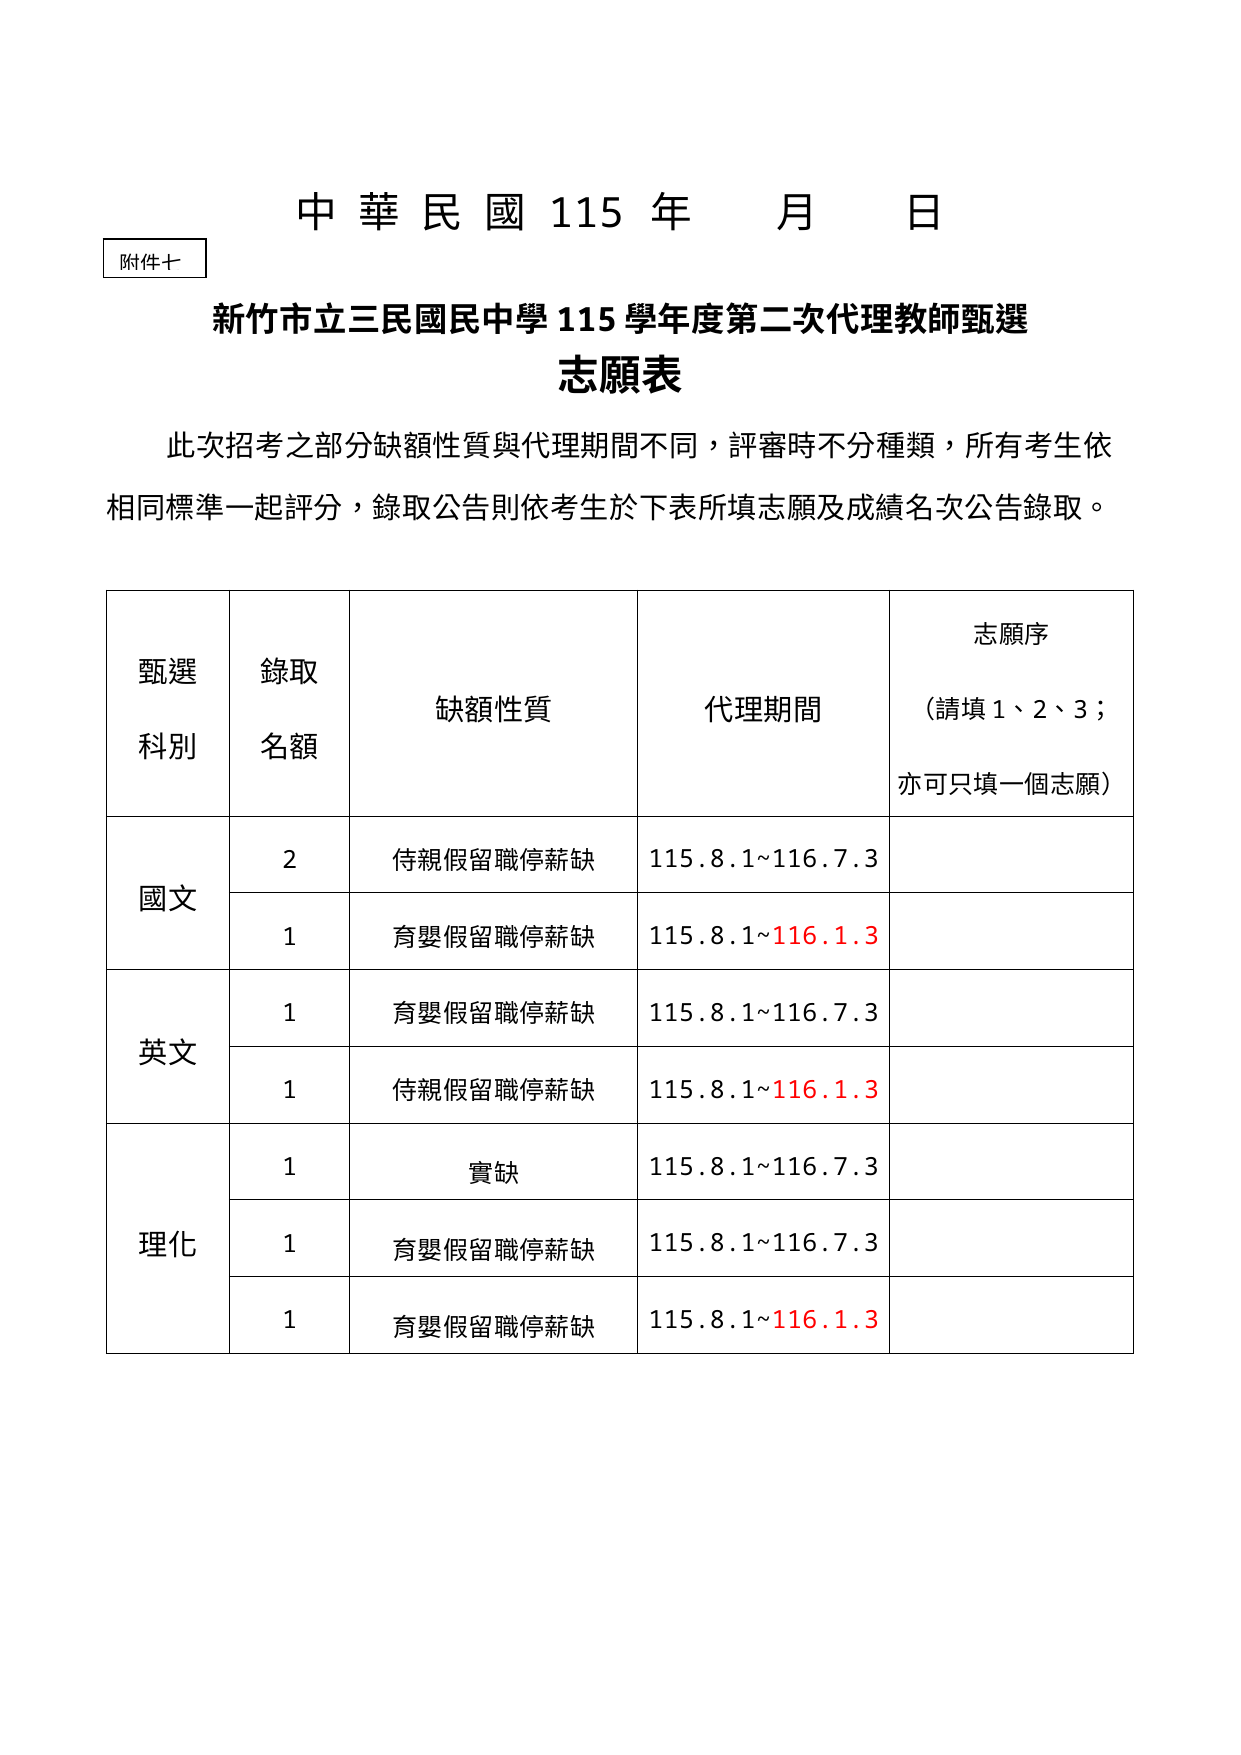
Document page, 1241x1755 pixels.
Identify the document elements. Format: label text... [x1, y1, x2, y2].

table_cell 育嬰假留職停薪缺 [350, 1277, 637, 1353]
table_header 缺額性質 [350, 591, 637, 816]
table_cell 115.8.1~116.1.31 [638, 1047, 889, 1123]
table_cell 115.8.1~116.1.31 [638, 893, 889, 969]
table_cell 115.8.1~116.7.31 [638, 1124, 889, 1199]
table_cell 2 [230, 817, 349, 892]
table_cell [890, 1277, 1133, 1353]
table_cell 侍親假留職停薪缺 [350, 1047, 637, 1123]
table_cell 育嬰假留職停薪缺 [350, 893, 637, 969]
table_cell 1 [230, 1124, 349, 1199]
table_header 甄選 科別 [107, 591, 229, 816]
table_cell 1 [230, 1047, 349, 1123]
text 志願表 [106, 342, 1134, 402]
table_cell 115.8.1~116.7.31 [638, 817, 889, 892]
table_header 錄取 名額 [230, 591, 349, 816]
table_cell 侍親假留職停薪缺 [350, 817, 637, 892]
table_cell 115.8.1~116.7.31 [638, 1200, 889, 1276]
table_header 志願序 （請填1、2、3； 亦可只填一個志願） [890, 591, 1133, 816]
table_cell [890, 1124, 1133, 1199]
table_cell 115.8.1~116.7.31 [638, 970, 889, 1046]
table_cell 115.8.1~116.1.31 [638, 1277, 889, 1353]
text 新竹市立三民國民中學115學年度第二次代理教師甄選 [106, 293, 1134, 342]
table_cell 育嬰假留職停薪缺 [350, 970, 637, 1046]
table_cell [890, 817, 1133, 892]
text 中 華 民 國 115 年 月 日 [106, 168, 1134, 231]
table_cell [890, 1200, 1133, 1276]
table_cell [890, 1047, 1133, 1123]
table_cell [890, 893, 1133, 969]
table_cell 國文 [107, 817, 229, 969]
table_cell 實缺 [350, 1124, 637, 1199]
table_cell 1 [230, 1200, 349, 1276]
text 此次招考之部分缺額性質與代理期間不同，評審時不分種類，所有考生依相同標準一起評分，錄取公告則依考生於下表所填志願及成績名次公告錄取。 [106, 402, 1134, 527]
table_cell 1 [230, 1277, 349, 1353]
table_cell 育嬰假留職停薪缺 [350, 1200, 637, 1276]
text [104, 240, 205, 277]
table_cell 1 [230, 893, 349, 969]
table_cell [890, 970, 1133, 1046]
table_cell 英文 [107, 970, 229, 1123]
table_cell 1 [230, 970, 349, 1046]
text 附件七 [119, 247, 190, 269]
table_header 代理期間 [638, 591, 889, 816]
table_cell 理化 [107, 1124, 229, 1353]
